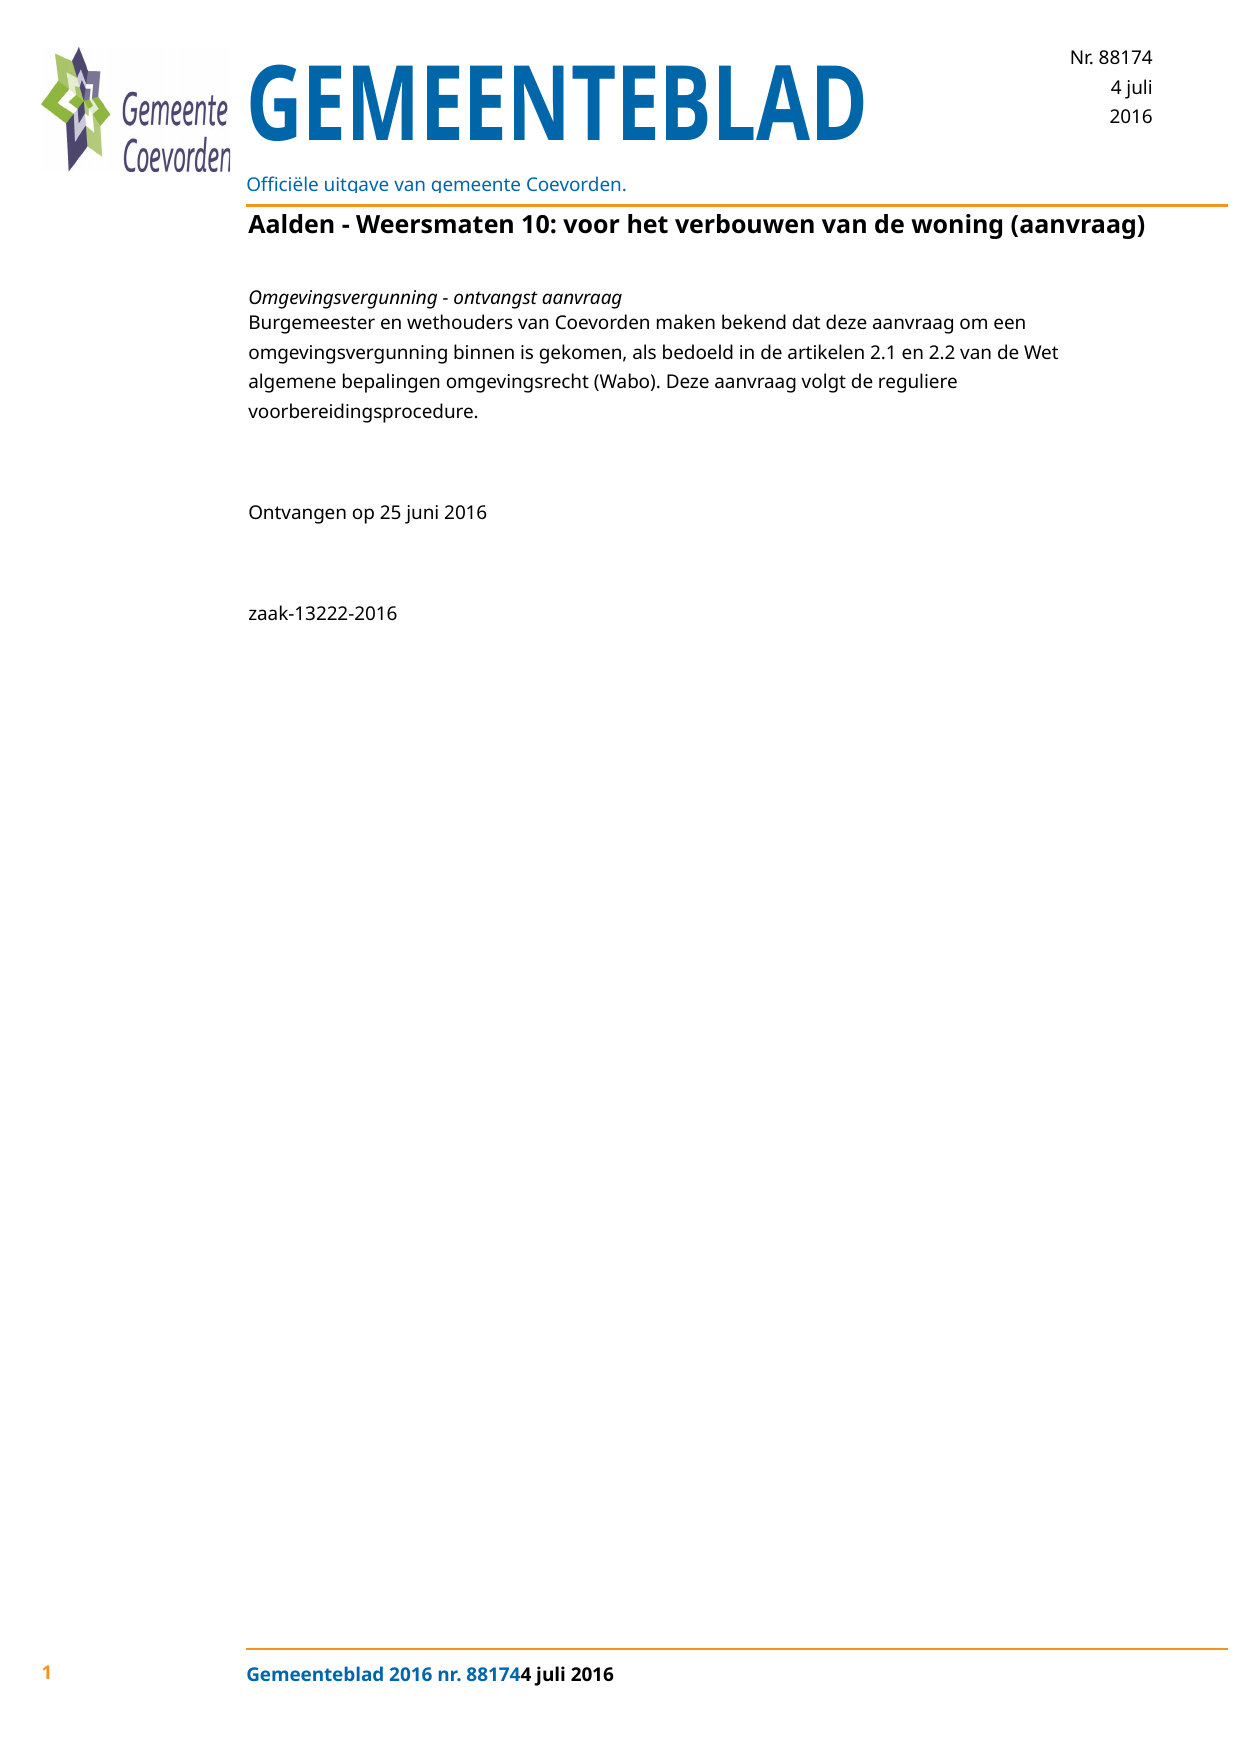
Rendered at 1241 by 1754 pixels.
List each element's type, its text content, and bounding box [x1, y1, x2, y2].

text zaak-13222-2016 [248, 600, 1152, 626]
text Ontvangen op 25 juni 2016 [248, 499, 1152, 525]
text Omgevingsvergunning - ontvangst aanvraag [248, 284, 1152, 309]
picture [41, 47, 231, 172]
text Burgemeester en wethouders van Coevorden maken bekend dat deze aanvraag om een omgevingsvergunning binnen is gekomen, als bedoeld in de artikelen 2.1 en 2.2 van de Wet algemene bepalingen omgevingsrecht (Wabo). Deze aanvraag volgt de reguliere voorbereidingsprocedure. [248, 309, 1152, 424]
text Aalden - Weersmaten 10: voor het verbouwen van de woning (aanvraag) [248, 207, 1152, 241]
